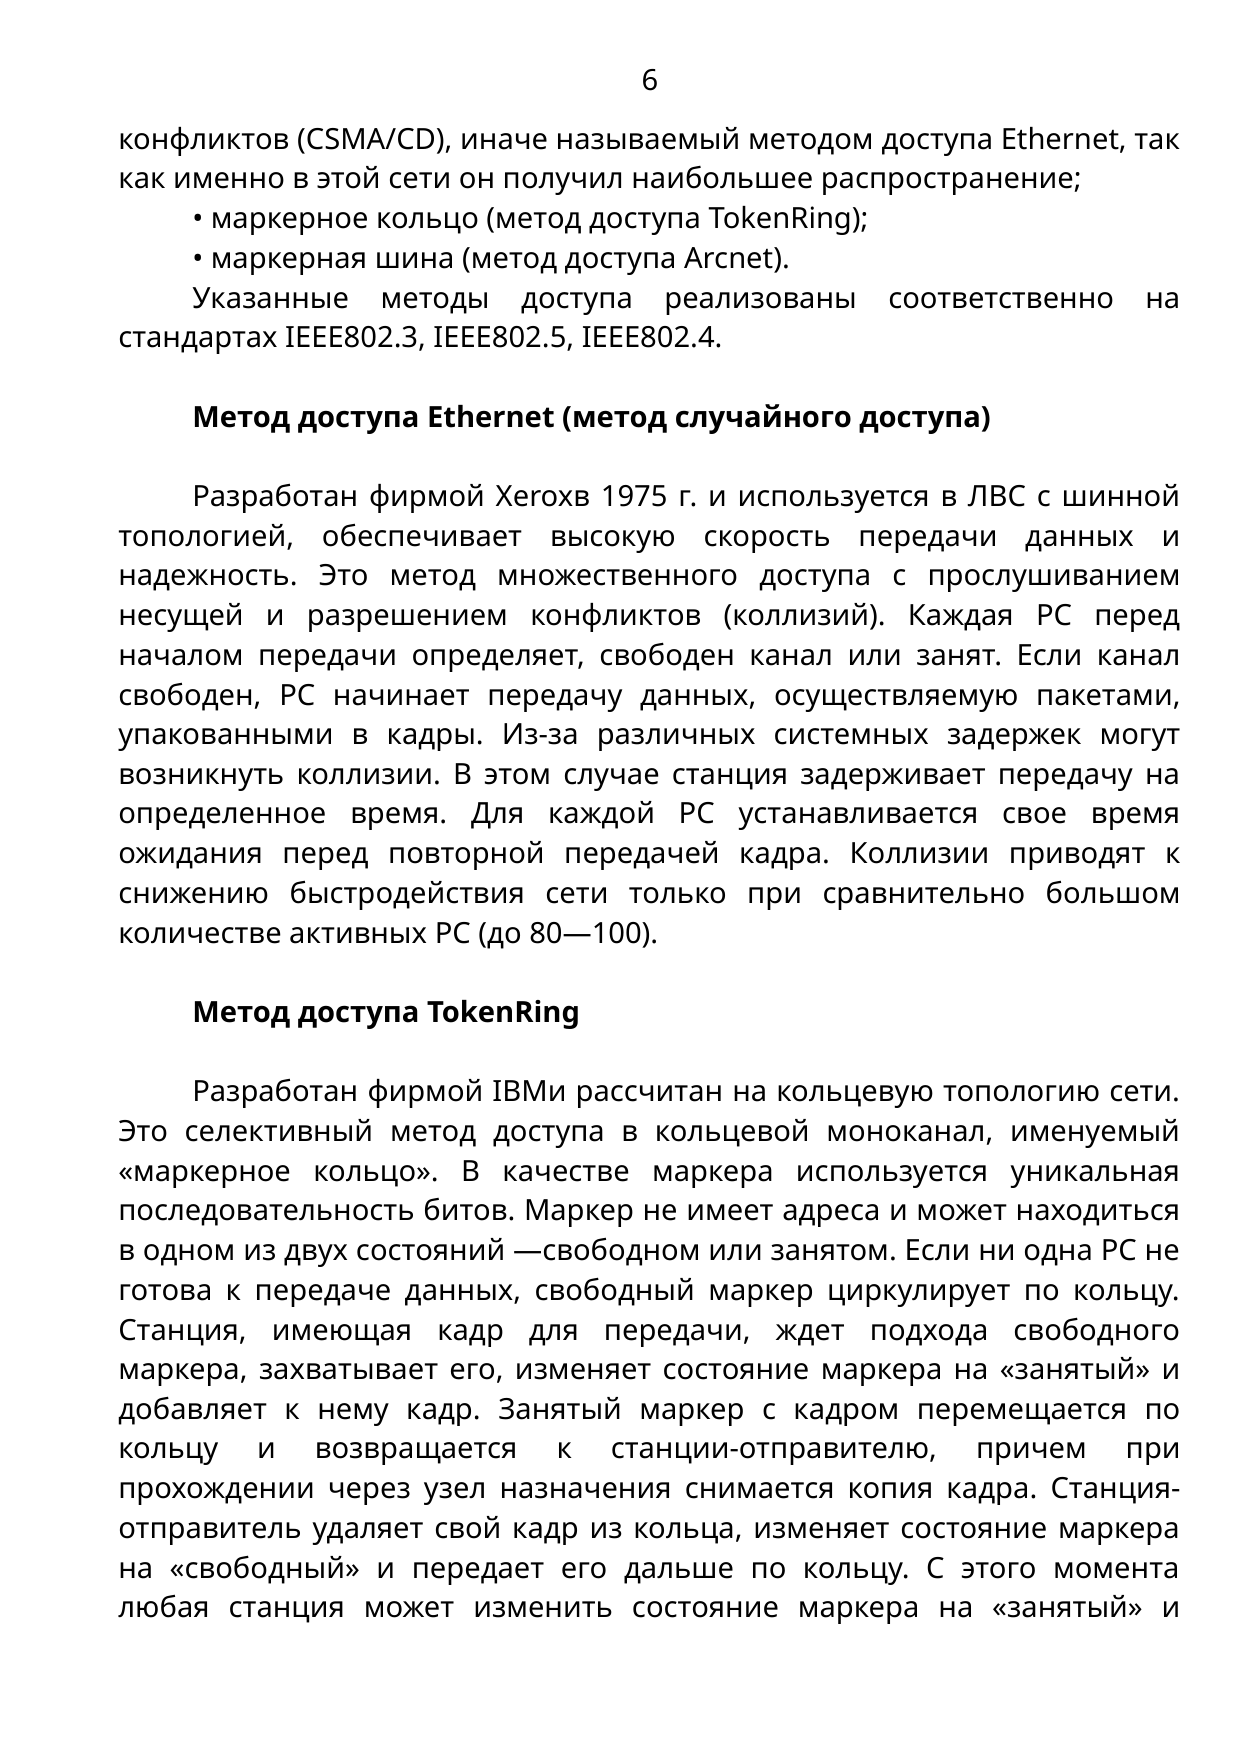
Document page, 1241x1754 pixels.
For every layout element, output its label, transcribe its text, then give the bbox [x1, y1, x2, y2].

text Разработан фирмой Xeroxв 1975 г. и используется в ЛВС с шинной топологией, обеспечивает высокую скорость передачи данных и надежность. Это метод множественного доступа с прослушиванием несущей и разрешением конфликтов (коллизий). Каждая PC перед началом передачи определяет, свободен канал или занят. Если канал свободен, PC начинает передачу данных, осуществляемую пакетами, упакованными в кадры. Из-за различных системных задержек могут возникнуть коллизии. В этом случае станция задерживает передачу на определенное время. Для каждой PC устанавливается свое время ожидания перед повторной передачей кадра. Коллизии приводят к снижению быстродействия сети только при сравнительно большом количестве активных PC (до 80—100). [118, 475, 1181, 952]
text • маркерная шина (метод доступа Arcnet). [118, 237, 1181, 277]
text Указанные методы доступа реализованы соответственно на стандартах IEEE802.3, IEEE802.5, IEEE802.4. [118, 277, 1181, 356]
text Разработан фирмой IBMи рассчитан на кольцевую топологию сети. Это селективный метод доступа в кольцевой моноканал, именуемый «маркерное кольцо». В качестве маркера используется уникальная последовательность битов. Маркер не имеет адреса и может находиться в одном из двух состояний —свободном или занятом. Если ни одна PC не готова к передаче данных, свободный маркер циркулирует по кольцу. Станция, имеющая кадр для передачи, ждет подхода свободного маркера, захватывает его, изменяет состояние маркера на «занятый» и добавляет к нему кадр. Занятый маркер с кадром перемещается по кольцу и возвращается к станции-отправителю, причем при прохождении через узел назначения снимается копия кадра. Станция-отправитель удаляет свой кадр из кольца, изменяет состояние маркера на «свободный» и передает его дальше по кольцу. С этого момента любая станция может изменить состояние маркера на «занятый» и [118, 1071, 1181, 1626]
text Метод доступа Ethernet (метод случайного доступа) [118, 396, 1181, 436]
text конфликтов (CSMA/CD), иначе называемый методом доступа Ethernet, так как именно в этой сети он получил наибольшее распространение; [118, 118, 1181, 197]
text • маркерное кольцо (метод доступа TokenRing); [118, 197, 1181, 237]
text Метод доступа TokenRing [118, 991, 1181, 1031]
